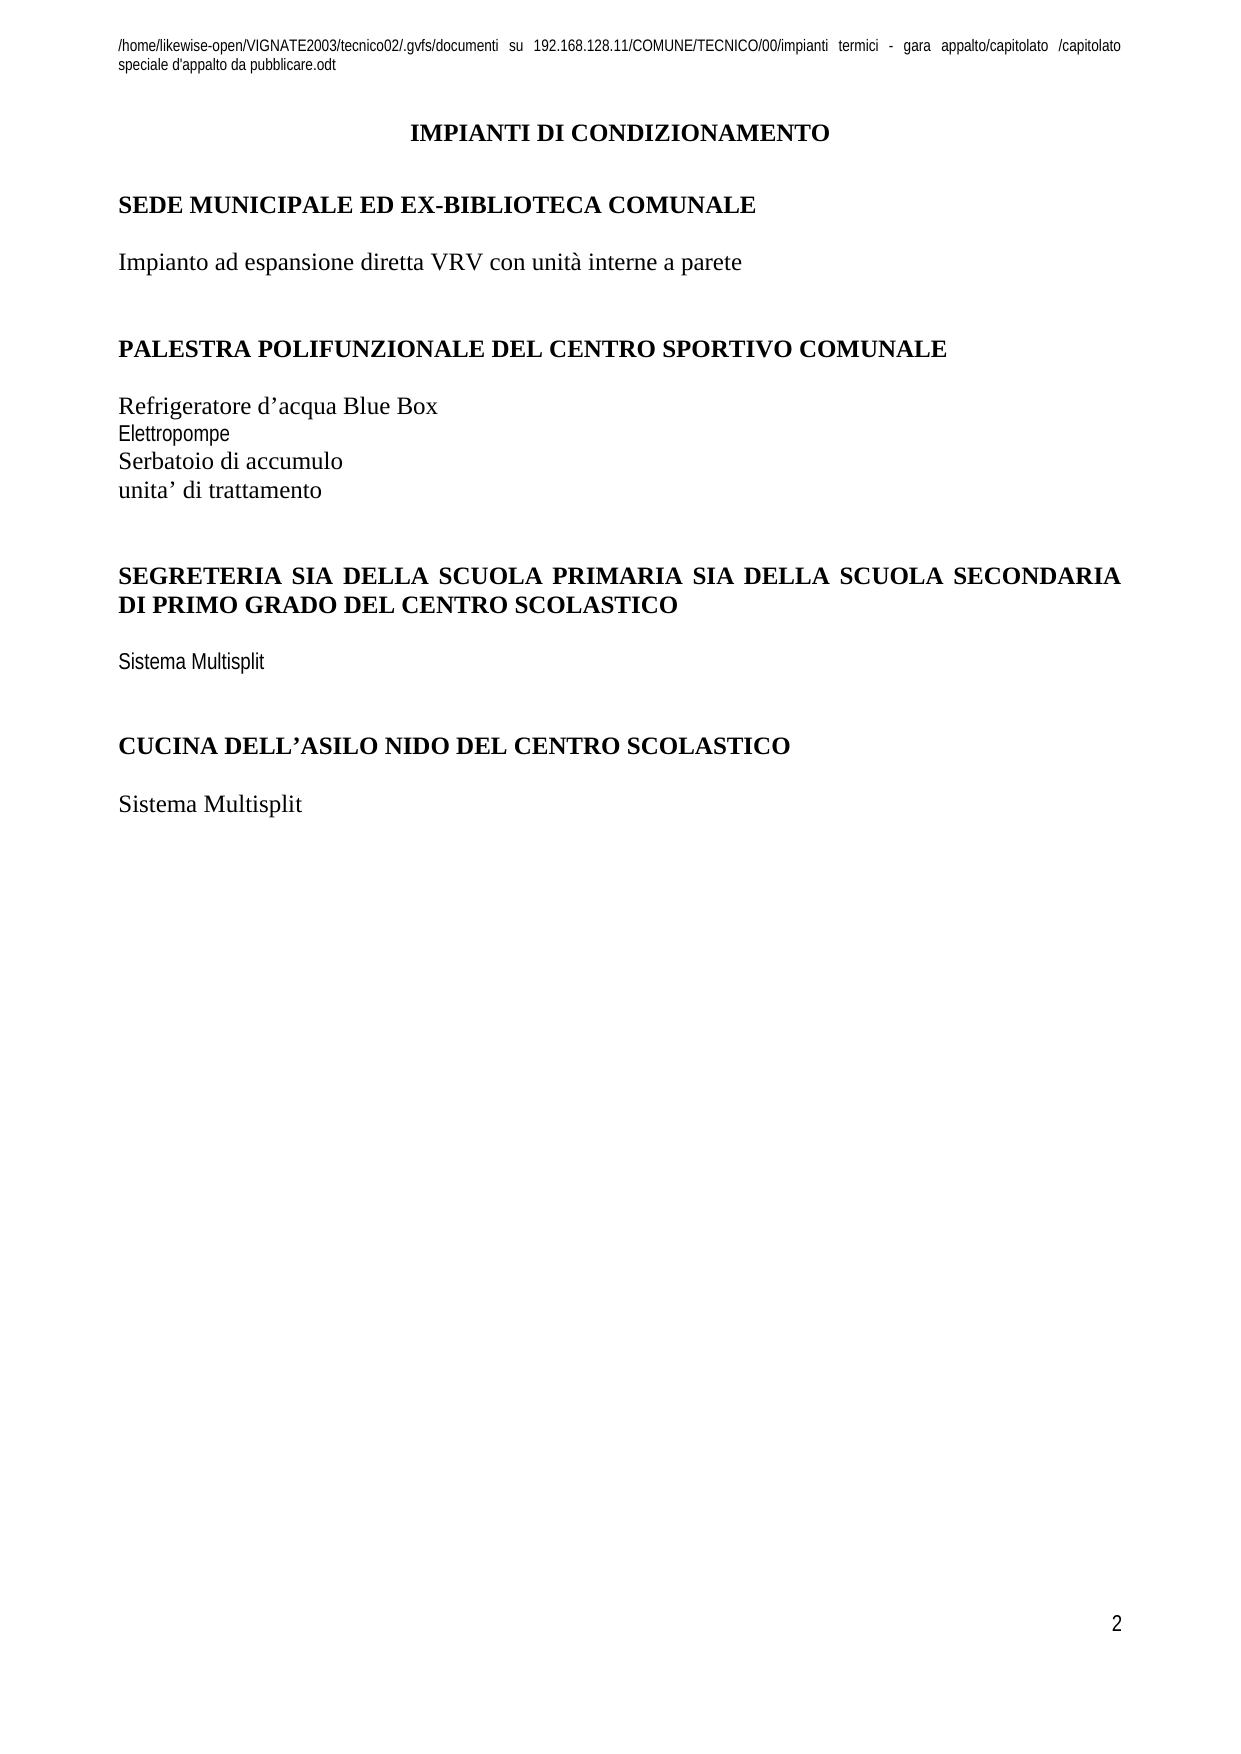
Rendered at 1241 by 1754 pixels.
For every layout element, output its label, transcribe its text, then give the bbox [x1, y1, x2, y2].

text sede municipale ed ex-biblioteca comunale [118, 190, 1122, 219]
text SEGRETERIA SIA DELLA SCUOLA PRIMARIA SIA DELLA SCUOLA SECONDARIA DI PRIMO GRADO DEL CENTRO SCOLASTICO [118, 561, 1122, 619]
text Sistema Multisplit [118, 789, 1122, 818]
text CUCINA DELL’ASILO NIDO DEL CENTRO SCOLASTICO [118, 731, 1122, 760]
text unita’ di trattamento [118, 475, 1122, 504]
text refrigeratore d’acqua Blue Box [118, 391, 1122, 420]
text Serbatoio di accumulo [118, 446, 1122, 475]
text Elettropompe [118, 420, 1122, 446]
text Impianto ad espansione diretta VRV con unità interne a parete [118, 247, 1122, 276]
text Sistema Multisplit [118, 648, 1122, 674]
text PALESTRA POLIFUNZIONALE DEL CENTRO SPORTIVO COMUNALE [118, 334, 1122, 362]
text IMPIANTI DI CONDIZIONAMENTO [118, 118, 1122, 147]
